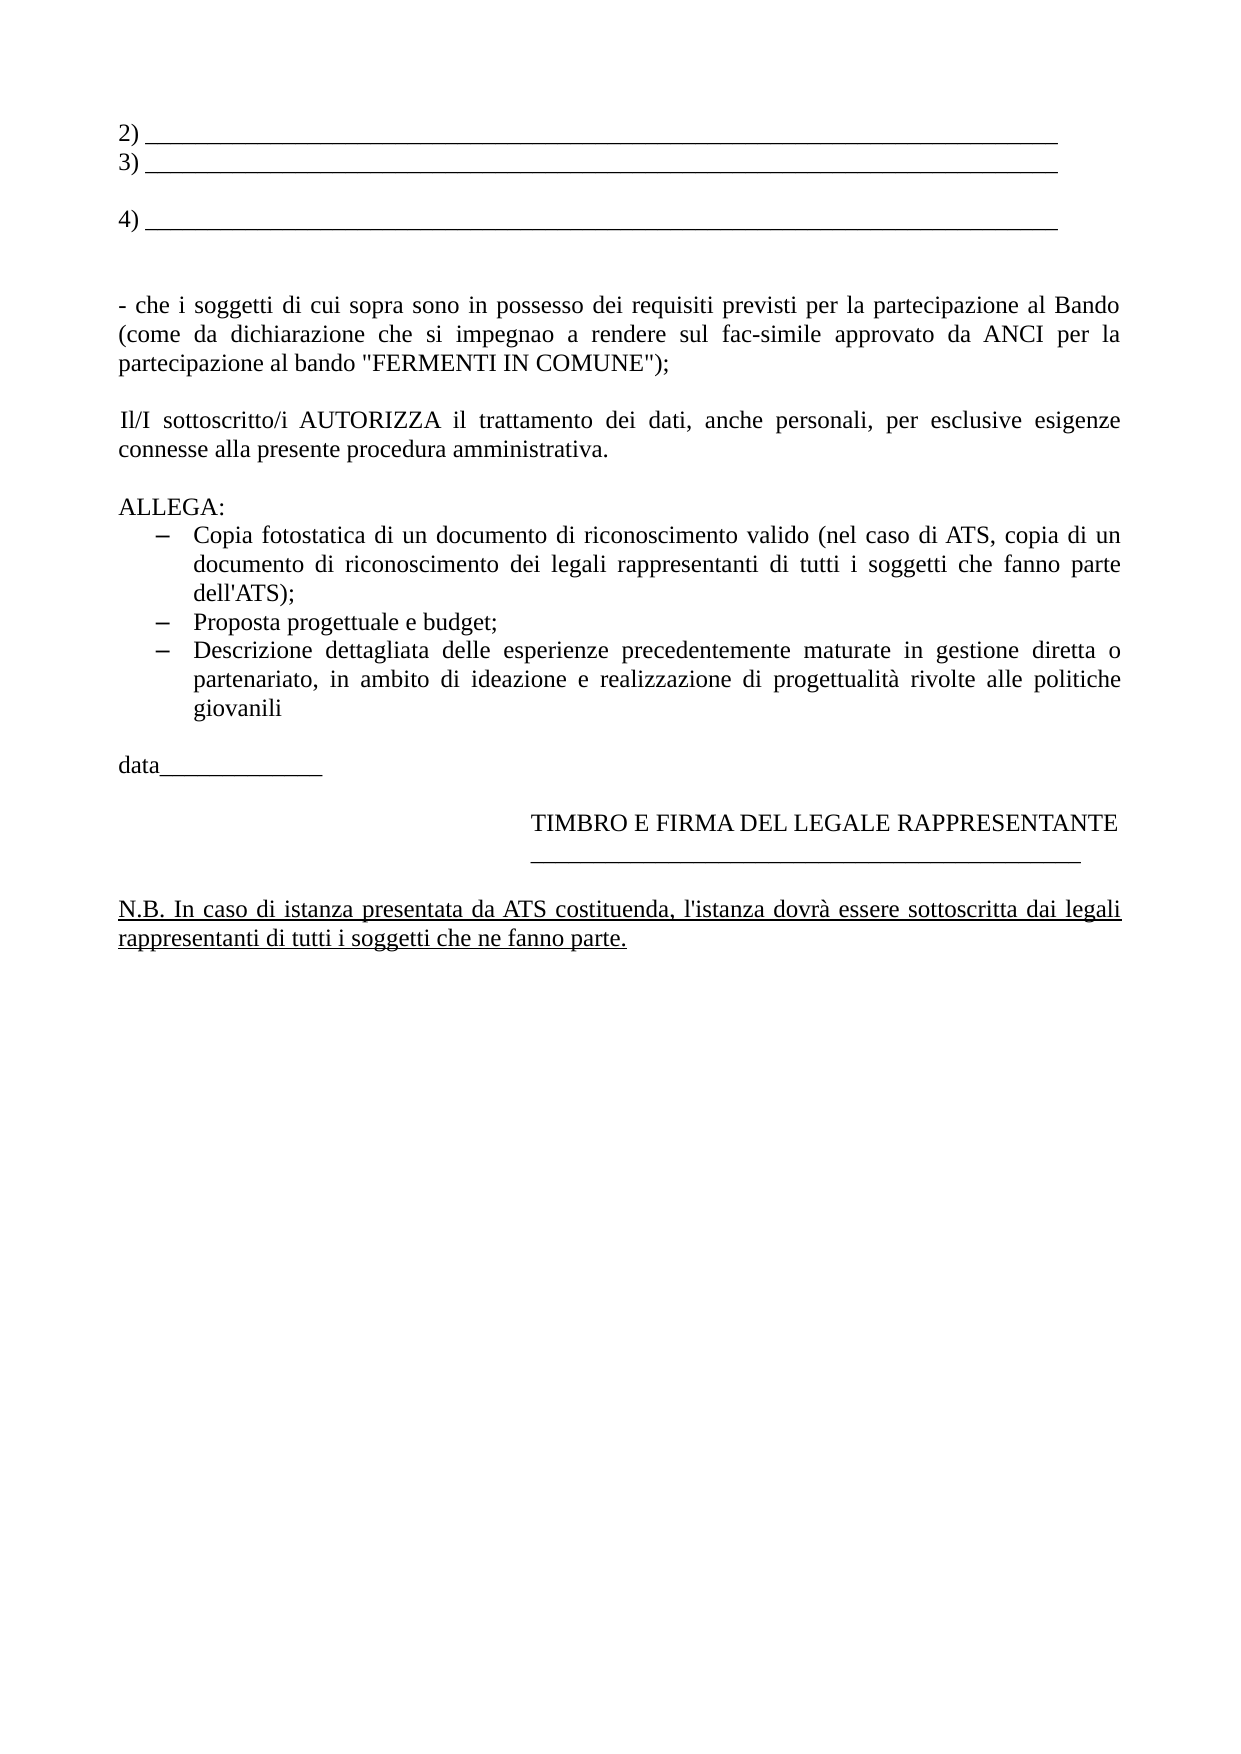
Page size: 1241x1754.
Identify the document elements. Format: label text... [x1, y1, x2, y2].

text data_____________ [118, 751, 1122, 779]
text rappresentanti di tutti i soggetti che ne fanno parte. [118, 921, 1122, 952]
text - che i soggetti di cui sopra sono in possesso dei requisiti previsti per la partecipazione al Bando (come da dichiarazione che si impegnao a rendere sul fac-simile approvato da ANCI per la partecipazione al bando "FERMENTI IN COMUNE"); [118, 291, 1122, 377]
list Copia fotostatica di un documento di riconoscimento valido (nel caso di ATS, copia di un documento di riconoscimento dei legali rappresentanti di tutti i soggetti che fanno parte dell'ATS); [156, 521, 1122, 607]
text ALLEGA: [118, 492, 1122, 521]
list Descrizione dettagliata delle esperienze precedentemente maturate in gestione diretta o partenariato, in ambito di ideazione e realizzazione di progettualità rivolte alle politiche giovanili [156, 636, 1122, 722]
list Proposta progettuale e budget; [156, 607, 1122, 636]
text ____________________________________________ [118, 837, 1122, 866]
text N.B. In caso di istanza presentata da ATS costituenda, l'istanza dovrà essere sottoscritta dai legali [118, 894, 1122, 919]
text 4) _________________________________________________________________________ [118, 204, 1122, 233]
text 2) _________________________________________________________________________ [118, 118, 1122, 147]
text 3) _________________________________________________________________________ [118, 147, 1122, 176]
text TIMBRO E FIRMA DEL LEGALE RAPPRESENTANTE [118, 808, 1122, 837]
text Il/I sottoscritto/i AUTORIZZA il trattamento dei dati, anche personali, per esclusive esigenze connesse alla presente procedura amministrativa. [118, 406, 1122, 463]
